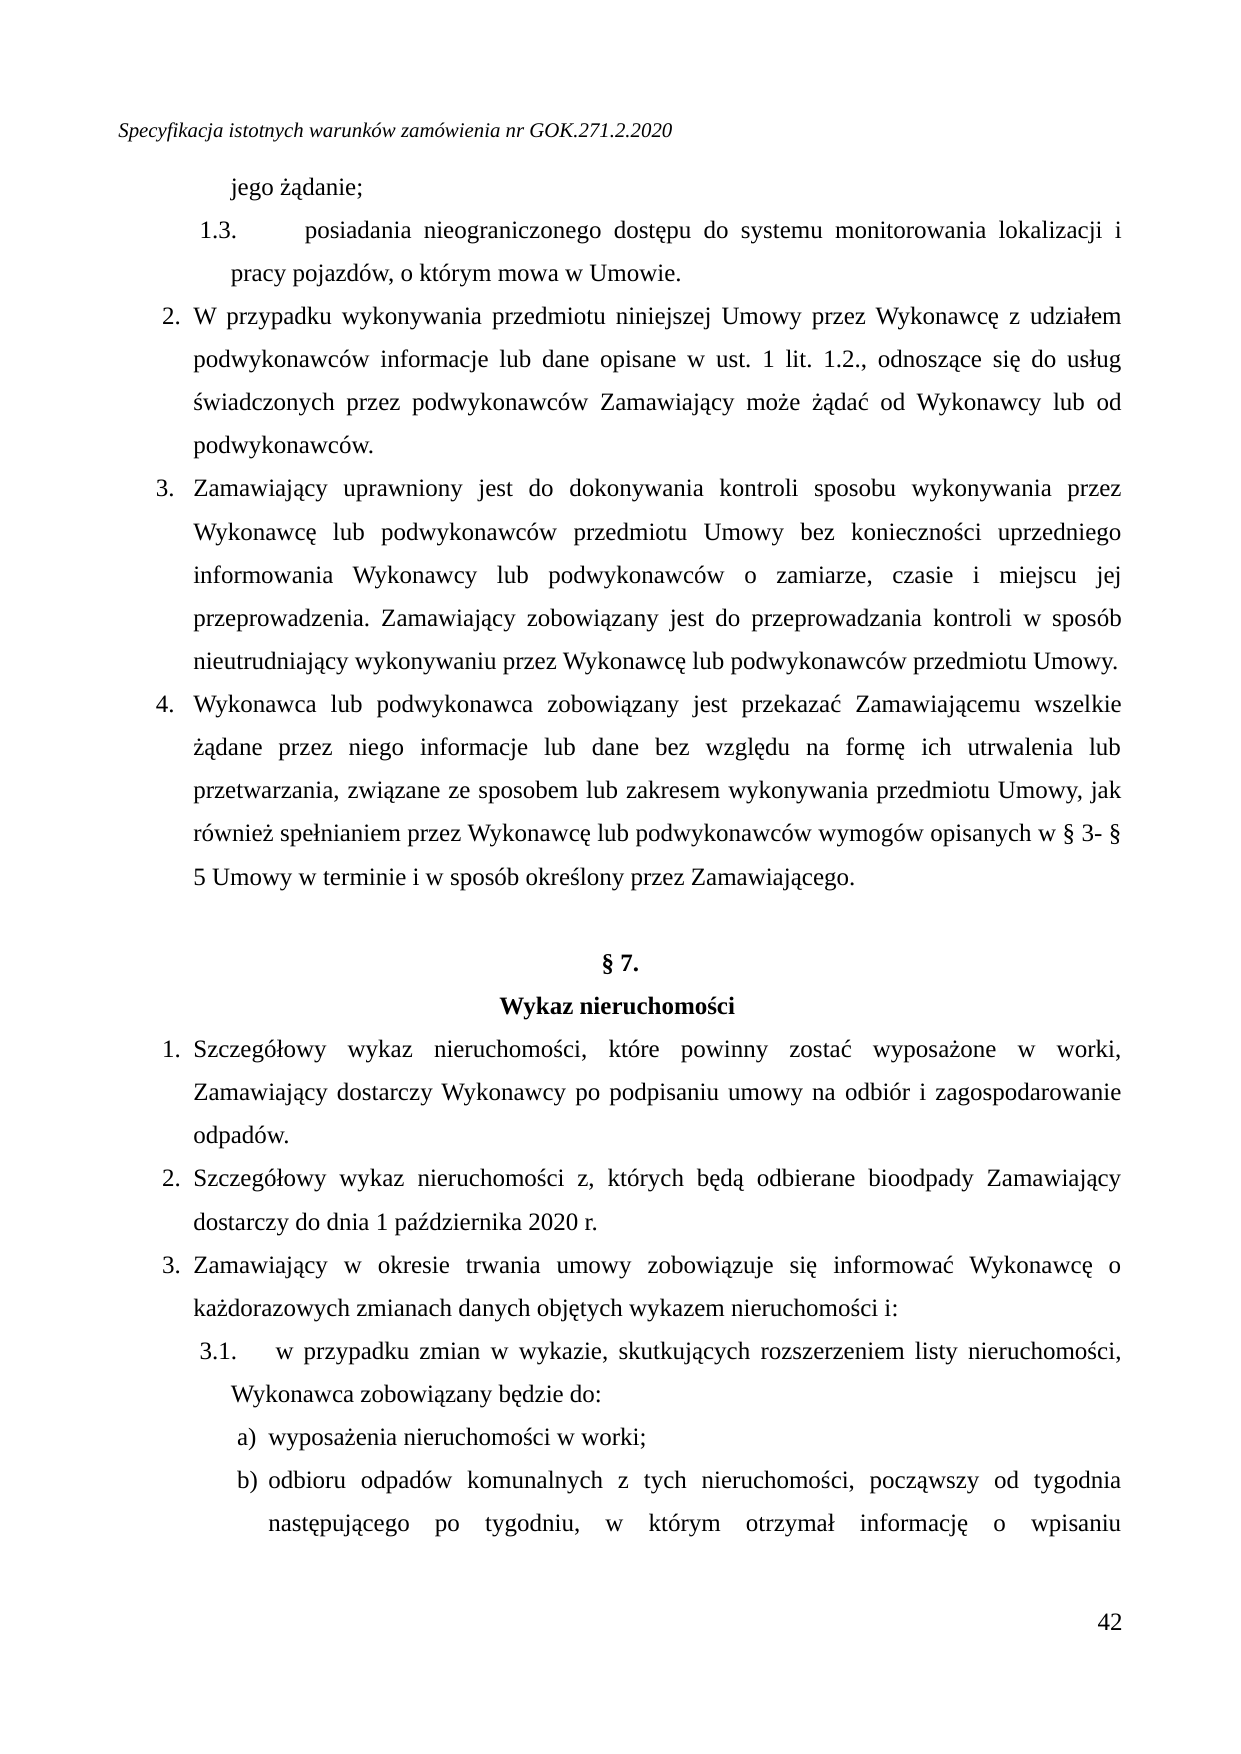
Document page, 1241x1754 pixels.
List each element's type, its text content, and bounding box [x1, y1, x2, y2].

list Zamawiający uprawniony jest do dokonywania kontroli sposobu wykonywania przez Wykonawcę lub podwykonawców przedmiotu Umowy bez konieczności uprzedniego informowania Wykonawcy lub podwykonawców o zamiarze, czasie i miejscu jej przeprowadzenia. Zamawiający zobowiązany jest do przeprowadzania kontroli w sposób nieutrudniający wykonywaniu przez Wykonawcę lub podwykonawców przedmiotu Umowy. [156, 473, 1122, 675]
list jego żądanie; [193, 172, 1122, 200]
list odbioru odpadów komunalnych z tych nieruchomości, począwszy od tygodnia następującego po tygodniu, w którym otrzymał informację o wpisaniu [231, 1465, 1122, 1537]
text Wykaz nieruchomości [118, 991, 1122, 1020]
list w przypadku zmian w wykazie, skutkujących rozszerzeniem listy nieruchomości, Wykonawca zobowiązany będzie do: [193, 1336, 1122, 1408]
list Wykonawca lub podwykonawca zobowiązany jest przekazać Zamawiającemu wszelkie żądane przez niego informacje lub dane bez względu na formę ich utrwalenia lub przetwarzania, związane ze sposobem lub zakresem wykonywania przedmiotu Umowy, jak również spełnianiem przez Wykonawcę lub podwykonawców wymogów opisanych w § 3- § 5 Umowy w terminie i w sposób określony przez Zamawiającego. [156, 689, 1122, 890]
text § 7. [118, 948, 1122, 977]
list W przypadku wykonywania przedmiotu niniejszej Umowy przez Wykonawcę z udziałem podwykonawców informacje lub dane opisane w ust. 1 lit. 1.2., odnoszące się do usług świadczonych przez podwykonawców Zamawiający może żądać od Wykonawcy lub od podwykonawców. [156, 301, 1122, 459]
list posiadania nieograniczonego dostępu do systemu monitorowania lokalizacji i pracy pojazdów, o którym mowa w Umowie. [193, 215, 1122, 287]
list Zamawiający w okresie trwania umowy zobowiązuje się informować Wykonawcę o każdorazowych zmianach danych objętych wykazem nieruchomości i: [156, 1250, 1122, 1322]
list Szczegółowy wykaz nieruchomości, które powinny zostać wyposażone w worki, Zamawiający dostarczy Wykonawcy po podpisaniu umowy na odbiór i zagospodarowanie odpadów. [156, 1034, 1122, 1149]
list Szczegółowy wykaz nieruchomości z, których będą odbierane bioodpady Zamawiający dostarczy do dnia 1 października 2020 r. [156, 1163, 1122, 1235]
list wyposażenia nieruchomości w worki; [231, 1422, 1122, 1451]
